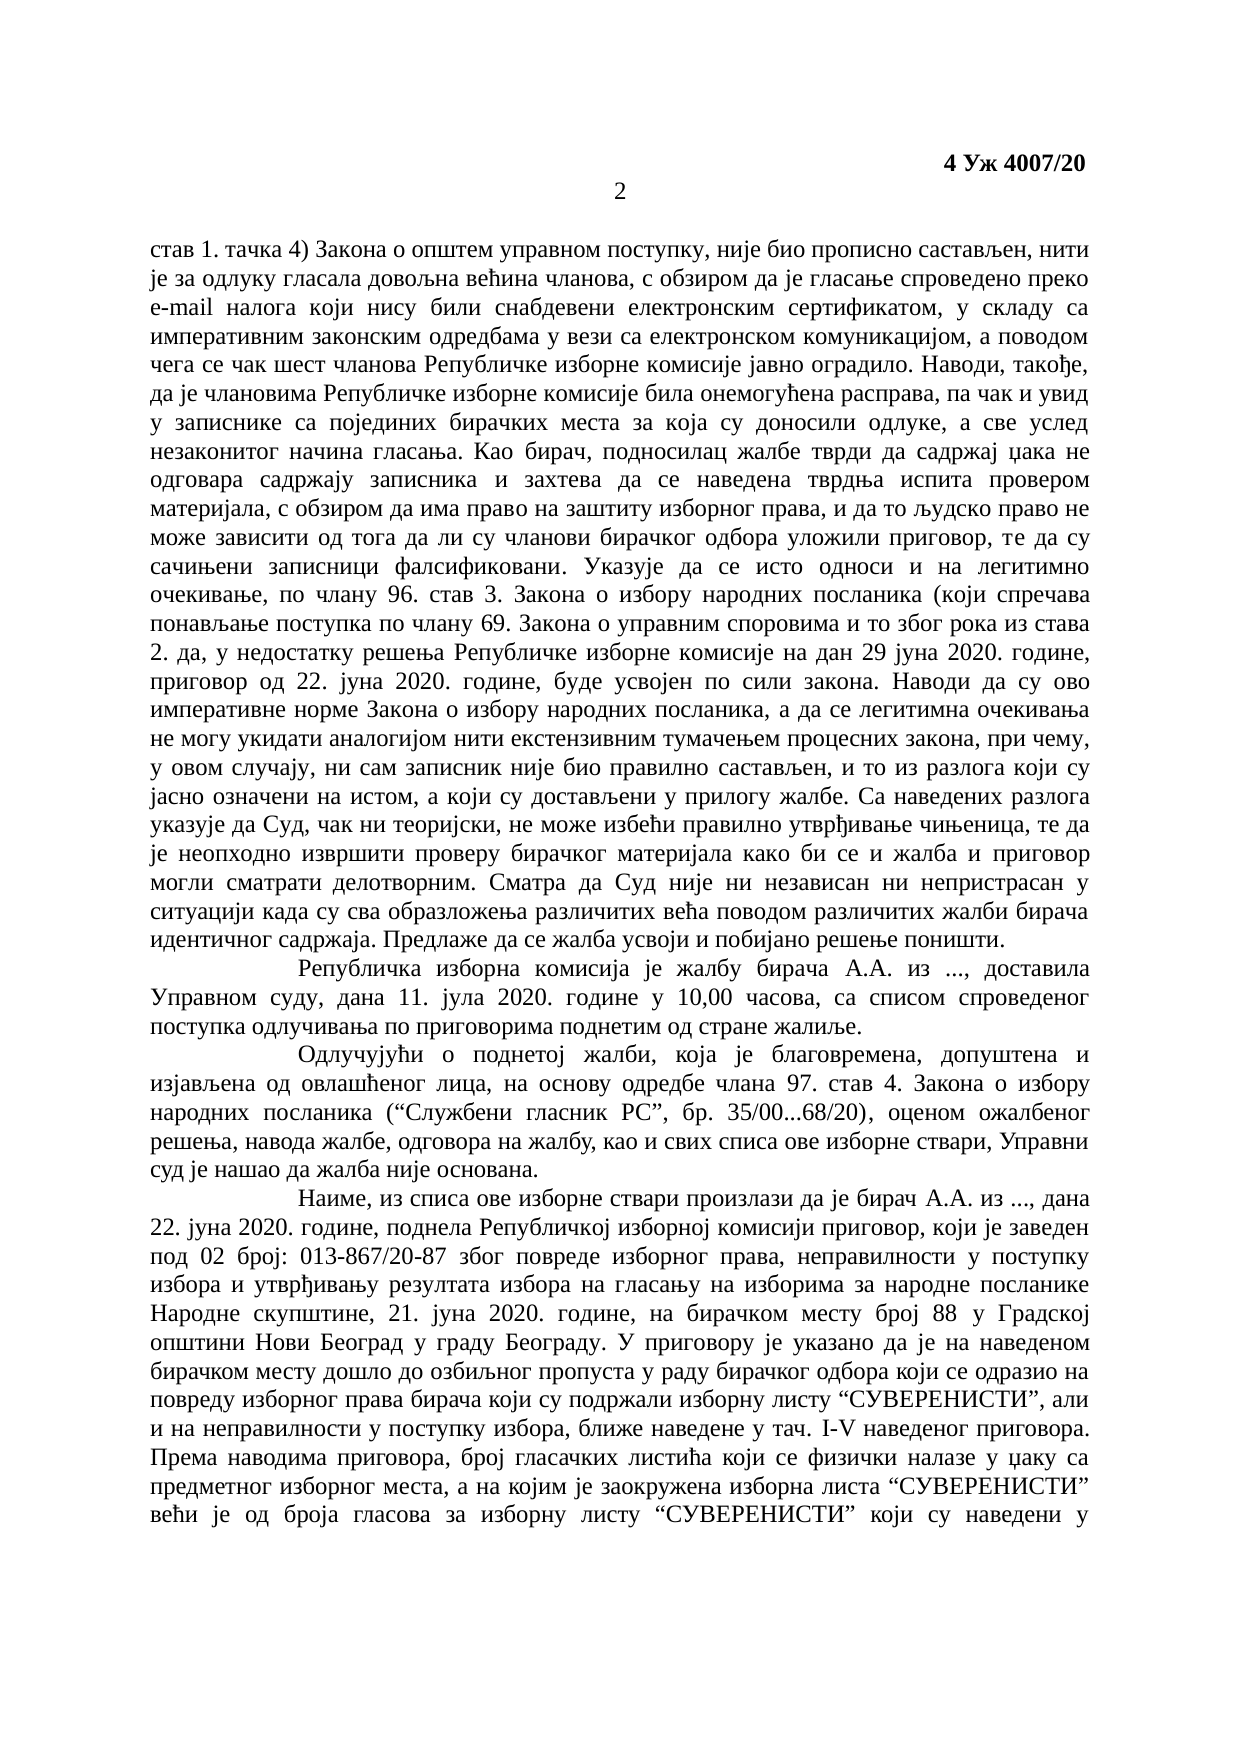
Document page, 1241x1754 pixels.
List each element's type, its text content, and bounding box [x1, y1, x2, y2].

text Одлучујући о поднетој жалби, која је благовремена, допуштена и изјављена од овлашћеног лица, на основу одредбе члана 97. став 4. Закона о избору народних посланика (“Службени гласник РС”, бр. 35/00...68/20), оценом ожалбеног решења, навода жалбе, одговора на жалбу, као и свих списа ове изборне ствари, Управни суд је нашао да жалба није основана. [150, 1039, 1090, 1183]
text Републичка изборна комисија је жалбу бирача А.А. из ..., доставила Управном суду, дана 11. јула 2020. године у 10,00 часова, са списом спроведеног поступка одлучивања по приговорима поднетим од стране жалиље. [150, 953, 1090, 1039]
text Наиме, из списа ове изборне ствари произлази да је бирач А.А. из ..., дана 22. јуна 2020. године, поднела Републичкој изборној комисији приговор, који је заведен под 02 број: 013-867/20-87 због повреде изборног права, неправилности у поступку избора и утврђивању резултата избора на гласању на изборима за народне посланике Народне скупштине, 21. јуна 2020. године, на бирачком месту број 88 у Градској општини Нови Београд у граду Београду. У приговору је указано да је на наведеном бирачком месту дошло до озбиљног пропуста у раду бирачког одбора који се одразио на повреду изборног права бирача који су подржали изборну листу “СУВЕРЕНИСТИ”, али и на неправилности у поступку избора, ближе наведене у тач. I-V наведеног приговора. Према наводима приговора, број гласачких листића који се физички налазе у џаку са предметног изборног места, а на којим је заокружена изборна листа “СУВЕРЕНИСТИ” већи је од броја гласова за изборну листу “СУВЕРЕНИСТИ” који су наведени у [150, 1183, 1090, 1528]
text став 1. тачка 4) Закона о општем управном поступку, није био прописно састављен, нити је за одлуку гласала довољна већина чланова, с обзиром да је гласање спроведено преко e-mail налога који нису били снабдевени електронским сертификатом, у складу са императивним законским одредбама у вези са електронском комуникацијом, а поводом чега се чак шест чланова Републичке изборне комисије јавно оградило. Наводи, такође, да је члановима Републичке изборне комисије била онемогућена расправа, па чак и увид у записнике са појединих бирачких места за која су доносили одлуке, а све услед незаконитог начина гласања. Као бирач, подносилац жалбе тврди да садржај џака не одговара садржају записника и захтева да се наведена тврдња испита провером материјала, с обзиром да има право на заштиту изборног права, и да то људско право не може зависити од тога да ли су чланови бирачког одбора уложили приговор, те да су сачињени записници фалсификовани. Указује да се исто односи и на легитимно очекивање, по члану 96. став 3. Закона о избору народних посланика (који спречава понављање поступка по члану 69. Закона о управним споровима и то због рока из става 2. да, у недостатку решења Републичке изборне комисије на дан 29 јуна 2020. године, приговор од 22. јуна 2020. године, буде усвојен по сили закона. Наводи да су ово императивне норме Закона о избору народних посланика, а да се легитимна очекивања не могу укидати аналогијом нити екстензивним тумачењем процесних закона, при чему, у овом случају, ни сам записник није био правилно састављен, и то из разлога који су јасно означени на истом, а који су достављени у прилогу жалбе. Са наведених разлога указује да Суд, чак ни теоријски, не може избећи правилно утврђивање чињеница, те да је неопходно извршити проверу бирачког материјала како би се и жалба и приговор могли сматрати делотворним. Сматра да Суд није ни независан ни непристрасан у ситуацији када су сва образложења различитих већа поводом различитих жалби бирача идентичног садржаја. Предлаже да се жалба усвоји и побијано решење поништи. [150, 234, 1090, 953]
